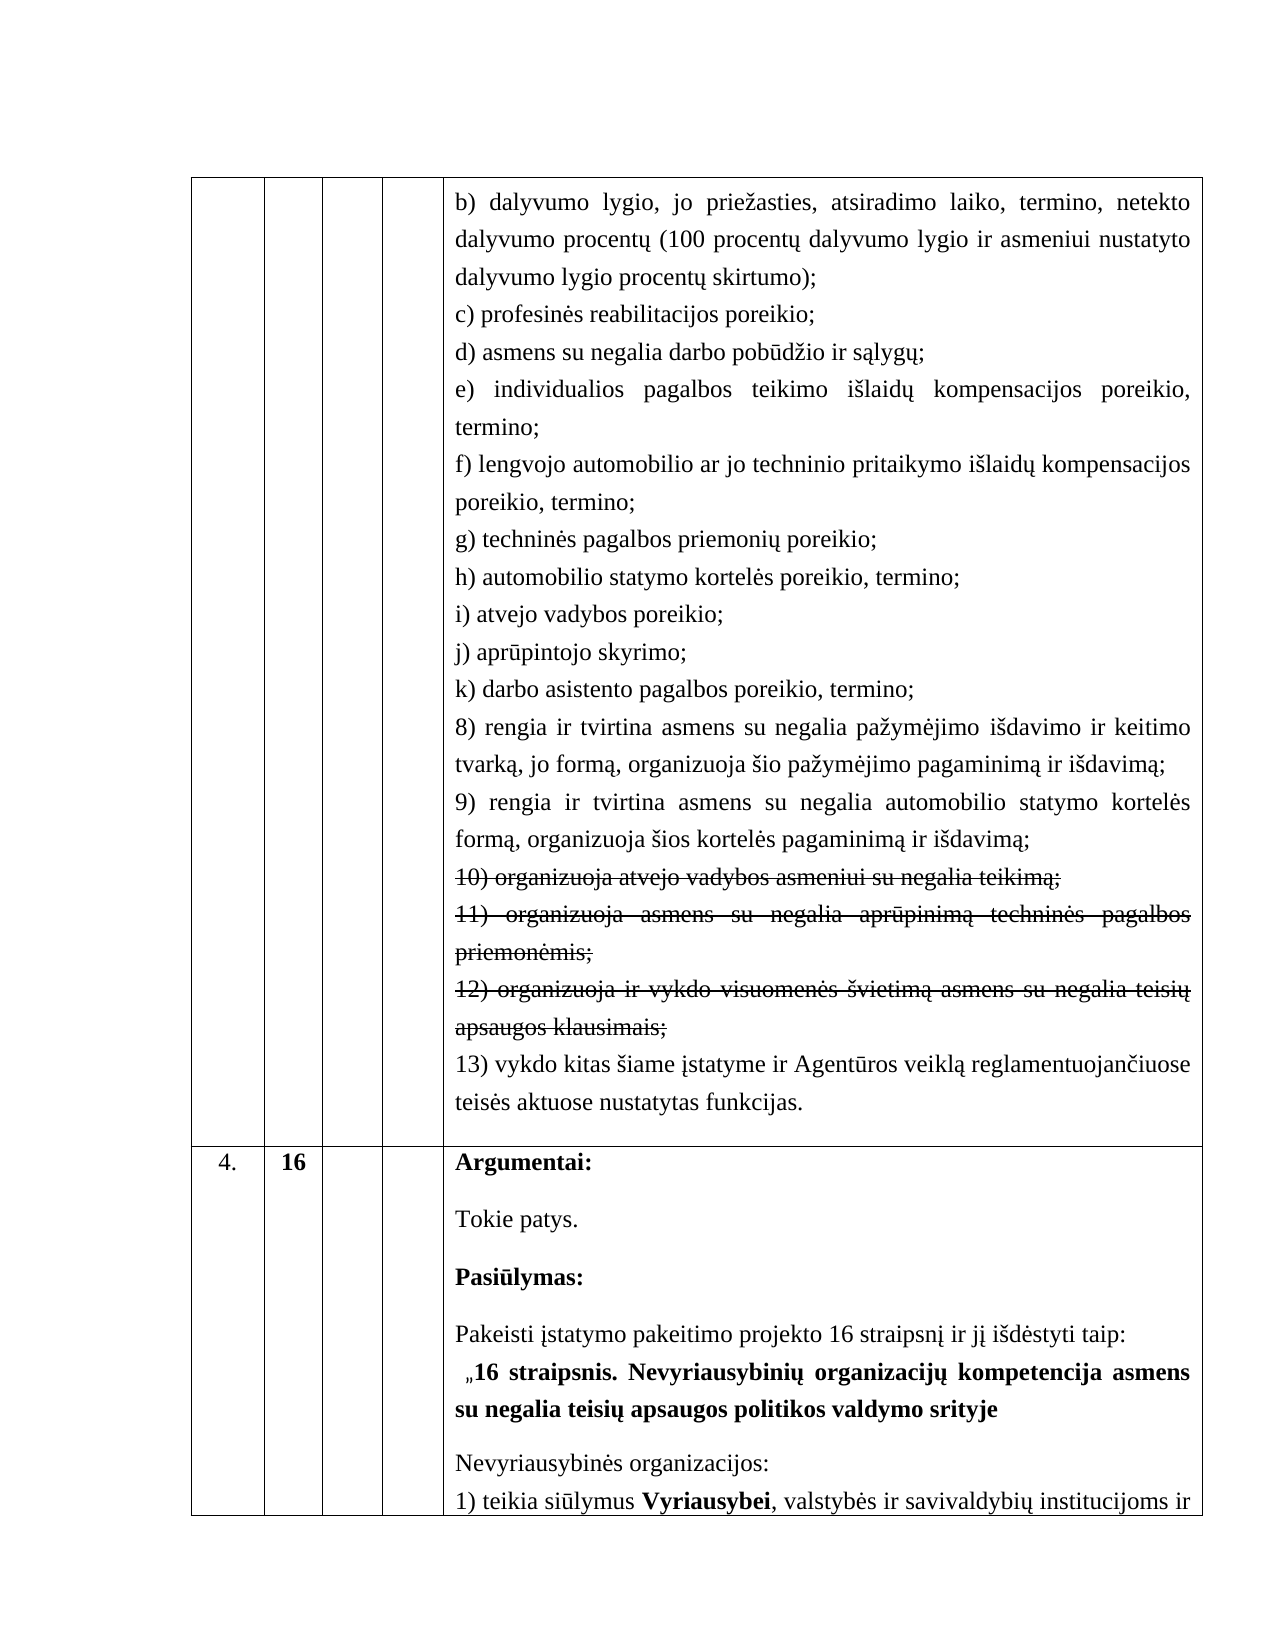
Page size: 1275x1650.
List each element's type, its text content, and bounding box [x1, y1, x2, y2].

table_cell [192, 178, 264, 1146]
table_cell [383, 178, 443, 1146]
table_cell b) dalyvumo lygio, jo priežasties, atsiradimo laiko, termino, netekto dalyvumo procentų (100 procentų dalyvumo lygio ir asmeniui nustatyto dalyvumo lygio procentų skirtumo); c) profesinės reabilitacijos poreikio; d) asmens su negalia darbo pobūdžio ir sąlygų; e) individualios pagalbos teikimo išlaidų kompensacijos poreikio, termino; f) lengvojo automobilio ar jo techninio pritaikymo išlaidų kompensacijos poreikio, termino; g) techninės pagalbos priemonių poreikio; h) automobilio statymo kortelės poreikio, termino; i) atvejo vadybos poreikio; j) aprūpintojo skyrimo; k) darbo asistento pagalbos poreikio, termino; 8) rengia ir tvirtina asmens su negalia pažymėjimo išdavimo ir keitimo tvarką, jo formą, organizuoja šio pažymėjimo pagaminimą ir išdavimą; 9) rengia ir tvirtina asmens su negalia automobilio statymo kortelės formą, organizuoja šios kortelės pagaminimą ir išdavimą; 10) organizuoja atvejo vadybos asmeniui su negalia teikimą; 11) organizuoja asmens su negalia aprūpinimą techninės pagalbos priemonėmis; 12) organizuoja ir vykdo visuomenės švietimą asmens su negalia teisių apsaugos klausimais; 13) vykdo kitas šiame įstatyme ir Agentūros veiklą reglamentuojančiuose teisės aktuose nustatytas funkcijas. [444, 178, 1202, 1146]
table_cell [265, 178, 322, 1146]
table_cell [383, 1147, 443, 1515]
table_cell 4. [192, 1147, 264, 1515]
table_cell Argumentai: Tokie patys. Pasiūlymas: Pakeisti įstatymo pakeitimo projekto 16 straipsnį ir jį išdėstyti taip: „16 straipsnis. Nevyriausybinių organizacijų kompetencija asmens su negalia teisių apsaugos politikos valdymo srityje Nevyriausybinės organizacijos: 1) teikia siūlymus Vyriausybei, valstybės ir savivaldybių institucijoms ir [444, 1147, 1202, 1515]
table_cell 16 [265, 1147, 322, 1515]
table_cell [323, 178, 382, 1146]
table_cell [323, 1147, 382, 1515]
